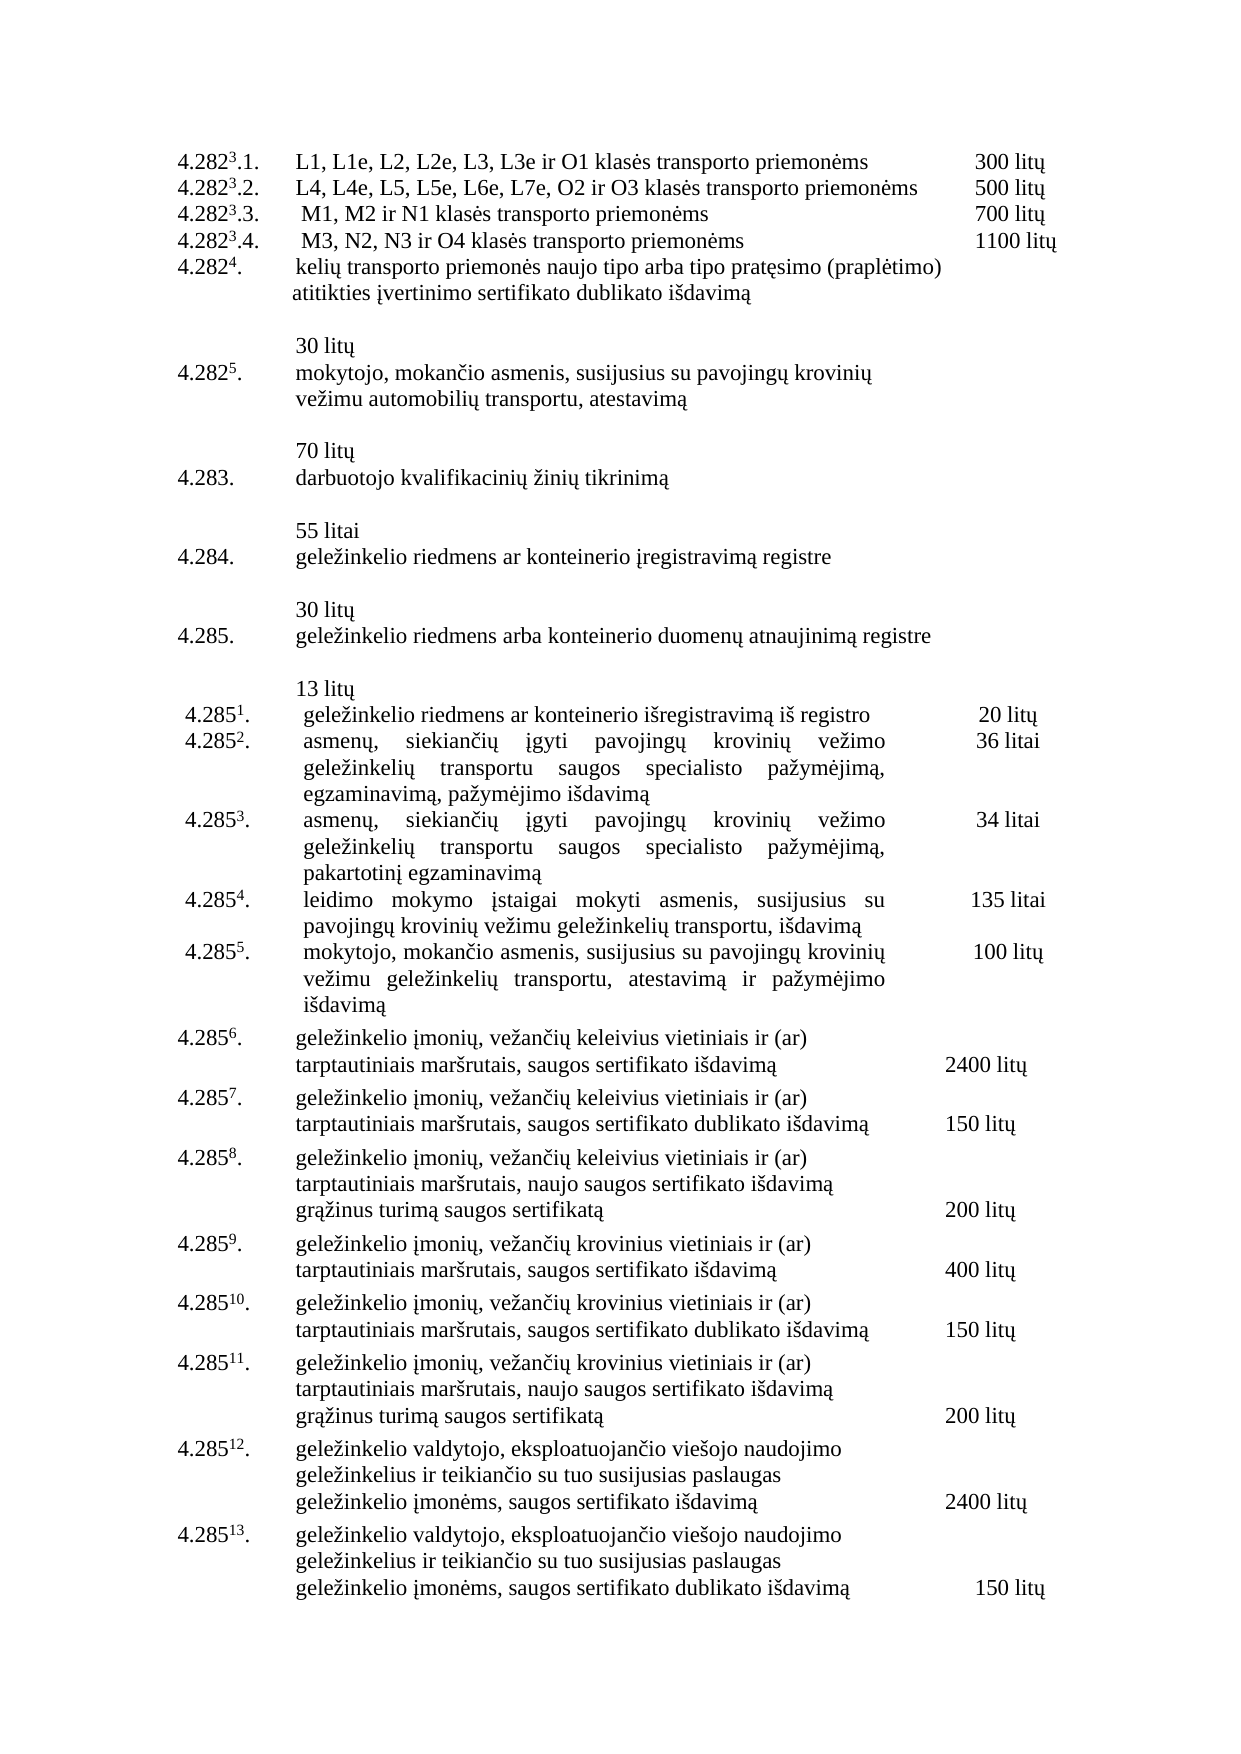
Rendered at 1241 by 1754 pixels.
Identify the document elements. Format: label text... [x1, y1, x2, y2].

table_header 20 litų [897, 701, 1119, 727]
text 4.2825. mokytojo, mokančio asmenis, susijusius su pavojingų krovinių vežimu automobilių transportu, atestavimą 70 litų [177, 358, 945, 464]
text tarptautiniais maršrutais, naujo saugos sertifikato išdavimą [177, 1376, 1122, 1402]
text 4.2823.4. M3, N2, N3 ir O4 klasės transporto priemonėms 1100 litų [177, 227, 1122, 253]
table_cell 135 litai [897, 886, 1119, 938]
table_cell 4.2852. [174, 728, 292, 807]
text 4.285. geležinkelio riedmens arba konteinerio duomenų atnaujinimą registre 13 litų [177, 622, 945, 701]
text tarptautiniais maršrutais, saugos sertifikato dublikato išdavimą 150 litų [177, 1316, 1122, 1342]
table_cell mokytojo, mokančio asmenis, susijusius su pavojingų krovinių vežimu geležinkelių transportu, atestavimą ir pažymėjimo išdavimą [292, 938, 897, 1017]
text tarptautiniais maršrutais, saugos sertifikato išdavimą 2400 litų [252, 1051, 1122, 1077]
text 4.283. darbuotojo kvalifikacinių žinių tikrinimą 55 litai [177, 464, 945, 543]
text 4.2859. geležinkelio įmonių, vežančių krovinius vietiniais ir (ar) [177, 1223, 1122, 1256]
table_cell leidimo mokymo įstaigai mokyti asmenis, susijusius su pavojingų krovinių vežimu geležinkelių transportu, išdavimą [292, 886, 897, 938]
text 4.2856. geležinkelio įmonių, vežančių keleivius vietiniais ir (ar) [177, 1017, 1122, 1051]
text 4.2823.3. M1, M2 ir N1 klasės transporto priemonėms 700 litų [177, 200, 1226, 227]
text 4.28512. geležinkelio valdytojo, eksploatuojančio viešojo naudojimo [177, 1428, 1122, 1462]
text 4.28511. geležinkelio įmonių, vežančių krovinius vietiniais ir (ar) [177, 1342, 1122, 1376]
text tarptautiniais maršrutais, saugos sertifikato dublikato išdavimą 150 litų [252, 1110, 1122, 1137]
text tarptautiniais maršrutais, saugos sertifikato išdavimą 400 litų [177, 1256, 1122, 1282]
text atitikties įvertinimo sertifikato dublikato išdavimą 30 litų [292, 279, 945, 358]
text 4.2823.2. L4, L4e, L5, L5e, L6e, L7e, O2 ir O3 klasės transporto priemonėms 500 litų [177, 174, 1137, 200]
text 4.28513. geležinkelio valdytojo, eksploatuojančio viešojo naudojimo [177, 1514, 1122, 1548]
text geležinkelius ir teikiančio su tuo susijusias paslaugas [177, 1462, 1122, 1488]
table_cell 34 litai [897, 807, 1119, 886]
table_cell asmenų, siekiančių įgyti pavojingų krovinių vežimo geležinkelių transportu saugos specialisto pažymėjimą, pakartotinį egzaminavimą [292, 807, 897, 886]
text tarptautiniais maršrutais, naujo saugos sertifikato išdavimą [177, 1170, 1122, 1196]
text 4.28510. geležinkelio įmonių, vežančių krovinius vietiniais ir (ar) [177, 1282, 1122, 1316]
text grąžinus turimą saugos sertifikatą 200 litų [177, 1196, 1122, 1223]
text 4.2857. geležinkelio įmonių, vežančių keleivius vietiniais ir (ar) [177, 1077, 1122, 1110]
table_cell 100 litų [897, 938, 1119, 1017]
table_cell 36 litai [897, 728, 1119, 807]
text 4.2824. kelių transporto priemonės naujo tipo arba tipo pratęsimo (praplėtimo) [177, 253, 1122, 279]
text 4.2823.1. L1, L1e, L2, L2e, L3, L3e ir O1 klasės transporto priemonėms 300 litų [177, 148, 1240, 174]
text geležinkelio įmonėms, saugos sertifikato dublikato išdavimą 150 litų [177, 1574, 1122, 1600]
table_header 4.2851. [174, 701, 292, 727]
text 4.284. geležinkelio riedmens ar konteinerio įregistravimą registre 30 litų [177, 543, 945, 622]
table_cell 4.2853. [174, 807, 292, 886]
text geležinkelius ir teikiančio su tuo susijusias paslaugas [177, 1548, 1122, 1574]
table_cell 4.2854. [174, 886, 292, 938]
text 4.2858. geležinkelio įmonių, vežančių keleivius vietiniais ir (ar) [177, 1137, 1122, 1170]
table_cell asmenų, siekiančių įgyti pavojingų krovinių vežimo geležinkelių transportu saugos specialisto pažymėjimą, egzaminavimą, pažymėjimo išdavimą [292, 728, 897, 807]
table_header geležinkelio riedmens ar konteinerio išregistravimą iš registro [292, 701, 897, 727]
text geležinkelio įmonėms, saugos sertifikato išdavimą 2400 litų [177, 1488, 1122, 1514]
text grąžinus turimą saugos sertifikatą 200 litų [177, 1402, 1122, 1428]
table_cell 4.2855. [174, 938, 292, 1017]
